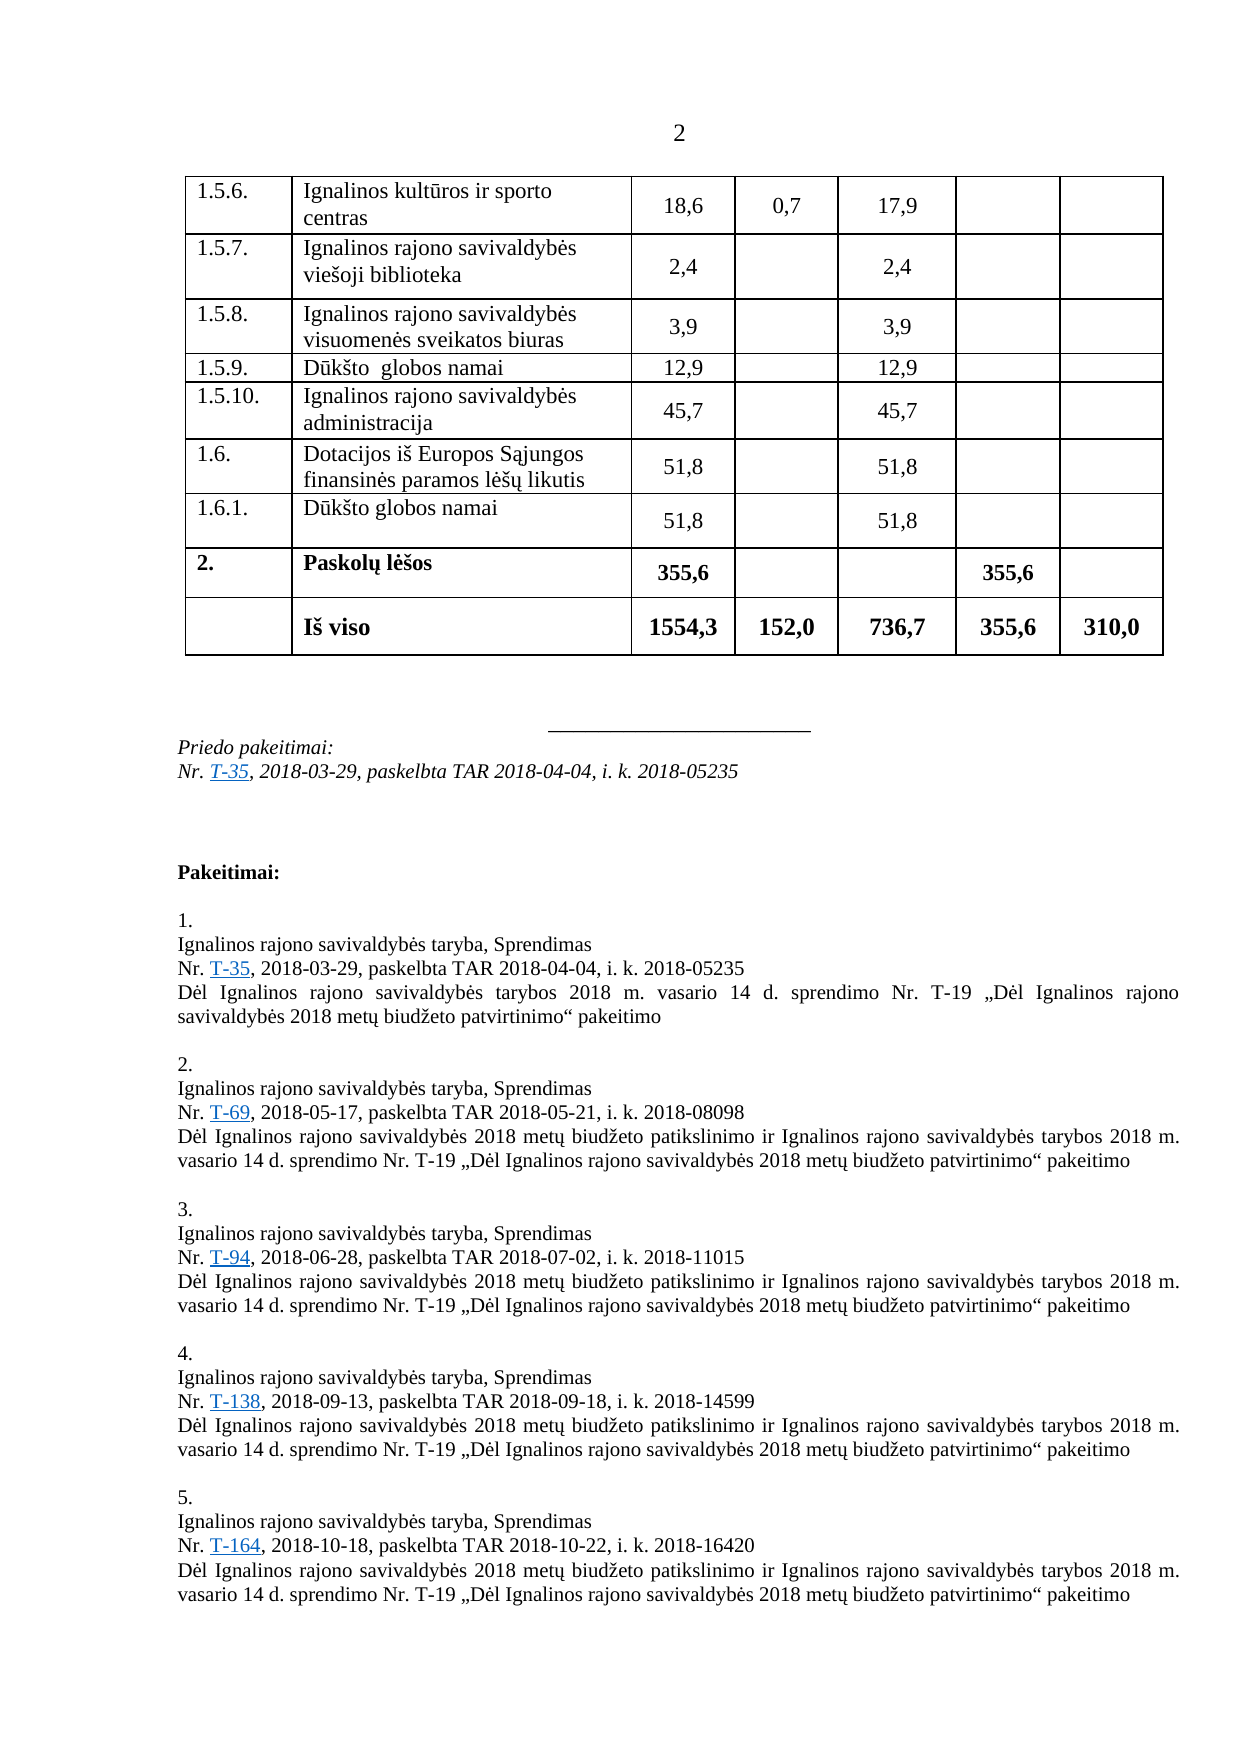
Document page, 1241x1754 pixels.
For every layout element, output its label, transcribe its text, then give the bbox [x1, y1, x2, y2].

table_cell [957, 354, 1059, 381]
table_cell 1.5.9. [186, 354, 291, 381]
table_cell 51,8 [839, 440, 955, 493]
table_cell [1061, 177, 1162, 233]
table_cell [736, 354, 837, 381]
text Pakeitimai: [177, 860, 1181, 884]
text Ignalinos rajono savivaldybės taryba, Sprendimas [177, 932, 1181, 956]
text Nr. T-94, 2018-06-28, paskelbta TAR 2018-07-02, i. k. 2018-11015 [177, 1245, 1181, 1269]
table_cell [186, 598, 291, 654]
table_cell [1061, 235, 1162, 298]
text Dėl Ignalinos rajono savivaldybės 2018 metų biudžeto patikslinimo ir Ignalinos rajono savivaldybės tarybos 2018 m. vasario 14 d. sprendimo Nr. T-19 „Dėl Ignalinos rajono savivaldybės 2018 metų biudžeto patvirtinimo“ pakeitimo [177, 1413, 1181, 1461]
table_cell 2,4 [632, 235, 734, 298]
table_cell Dūkšto globos namai [293, 354, 631, 381]
table_cell 1.6.1. [186, 494, 291, 547]
table_cell 152,0 [736, 598, 837, 654]
text Nr. T-35, 2018-03-29, paskelbta TAR 2018-04-04, i. k. 2018-05235 [177, 956, 1181, 980]
table_cell 18,6 [632, 177, 734, 233]
text Ignalinos rajono savivaldybės taryba, Sprendimas [177, 1365, 1181, 1389]
table_cell 1.5.6. [186, 177, 291, 233]
table_cell 0,7 [736, 177, 837, 233]
text Ignalinos rajono savivaldybės taryba, Sprendimas [177, 1221, 1181, 1245]
table_cell 51,8 [632, 440, 734, 493]
table_cell 45,7 [839, 383, 955, 438]
text Priedo pakeitimai: [177, 735, 1181, 759]
table_cell Dotacijos iš Europos Sąjungos finansinės paramos lėšų likutis [293, 440, 631, 493]
text Dėl Ignalinos rajono savivaldybės 2018 metų biudžeto patikslinimo ir Ignalinos rajono savivaldybės tarybos 2018 m. vasario 14 d. sprendimo Nr. T-19 „Dėl Ignalinos rajono savivaldybės 2018 metų biudžeto patvirtinimo“ pakeitimo [177, 1557, 1181, 1606]
table_cell 51,8 [632, 494, 734, 547]
text 5. [177, 1485, 1181, 1509]
table_cell 1.6. [186, 440, 291, 493]
text Nr. T-69, 2018-05-17, paskelbta TAR 2018-05-21, i. k. 2018-08098 [177, 1100, 1181, 1124]
text Dėl Ignalinos rajono savivaldybės 2018 metų biudžeto patikslinimo ir Ignalinos rajono savivaldybės tarybos 2018 m. vasario 14 d. sprendimo Nr. T-19 „Dėl Ignalinos rajono savivaldybės 2018 metų biudžeto patvirtinimo“ pakeitimo [177, 1269, 1181, 1317]
table_cell 310,0 [1061, 598, 1162, 654]
table_cell 12,9 [839, 354, 955, 381]
table_cell 1.5.10. [186, 383, 291, 438]
table_cell [736, 549, 837, 597]
text 2. [177, 1052, 1181, 1076]
table_cell 51,8 [839, 494, 955, 547]
table_cell 12,9 [632, 354, 734, 381]
table_cell [957, 177, 1059, 233]
table_cell 45,7 [632, 383, 734, 438]
text Nr. T-35, 2018-03-29, paskelbta TAR 2018-04-04, i. k. 2018-05235 [177, 759, 1181, 783]
table_cell 355,6 [957, 598, 1059, 654]
table_cell [736, 383, 837, 438]
table_cell Paskolų lėšos [293, 549, 631, 597]
text 1. [177, 908, 1181, 932]
table_cell [736, 494, 837, 547]
table_cell [957, 235, 1059, 298]
table_cell 2. [186, 549, 291, 597]
text _____________________ [177, 706, 1181, 735]
table_cell 3,9 [632, 300, 734, 352]
table_cell 1554,3 [632, 598, 734, 654]
table_cell Dūkšto globos namai [293, 494, 631, 547]
table_cell Iš viso [293, 598, 631, 654]
text Ignalinos rajono savivaldybės taryba, Sprendimas [177, 1509, 1181, 1533]
table_cell [957, 300, 1059, 352]
text Dėl Ignalinos rajono savivaldybės 2018 metų biudžeto patikslinimo ir Ignalinos rajono savivaldybės tarybos 2018 m. vasario 14 d. sprendimo Nr. T-19 „Dėl Ignalinos rajono savivaldybės 2018 metų biudžeto patvirtinimo“ pakeitimo [177, 1124, 1181, 1172]
table_cell 1.5.7. [186, 235, 291, 298]
table_cell 2,4 [839, 235, 955, 298]
table_cell [736, 300, 837, 352]
table_cell [736, 440, 837, 493]
text Dėl Ignalinos rajono savivaldybės tarybos 2018 m. vasario 14 d. sprendimo Nr. T-19 „Dėl Ignalinos rajono savivaldybės 2018 metų biudžeto patvirtinimo“ pakeitimo [177, 980, 1181, 1028]
table_cell Ignalinos rajono savivaldybės viešoji biblioteka [293, 235, 631, 298]
table_cell 17,9 [839, 177, 955, 233]
table_cell 1.5.8. [186, 300, 291, 352]
text 4. [177, 1341, 1181, 1365]
table_cell 3,9 [839, 300, 955, 352]
text Nr. T-138, 2018-09-13, paskelbta TAR 2018-09-18, i. k. 2018-14599 [177, 1389, 1181, 1413]
text 3. [177, 1197, 1181, 1221]
table_cell 736,7 [839, 598, 955, 654]
table_cell Ignalinos rajono savivaldybės administracija [293, 383, 631, 438]
table_cell [839, 549, 955, 597]
table_cell [1061, 383, 1162, 438]
table_cell [957, 383, 1059, 438]
table_cell 355,6 [632, 549, 734, 597]
table_cell Ignalinos rajono savivaldybės visuomenės sveikatos biuras [293, 300, 631, 352]
table_cell Ignalinos kultūros ir sporto centras [293, 177, 631, 233]
table_cell [1061, 300, 1162, 352]
table_cell [1061, 549, 1162, 597]
table_cell 355,6 [957, 549, 1059, 597]
text Nr. T-164, 2018-10-18, paskelbta TAR 2018-10-22, i. k. 2018-16420 [177, 1533, 1181, 1557]
table_cell [957, 440, 1059, 493]
table_cell [1061, 354, 1162, 381]
text Ignalinos rajono savivaldybės taryba, Sprendimas [177, 1076, 1181, 1100]
table_cell [736, 235, 837, 298]
table_cell [1061, 440, 1162, 493]
table_cell [1061, 494, 1162, 547]
table_cell [957, 494, 1059, 547]
